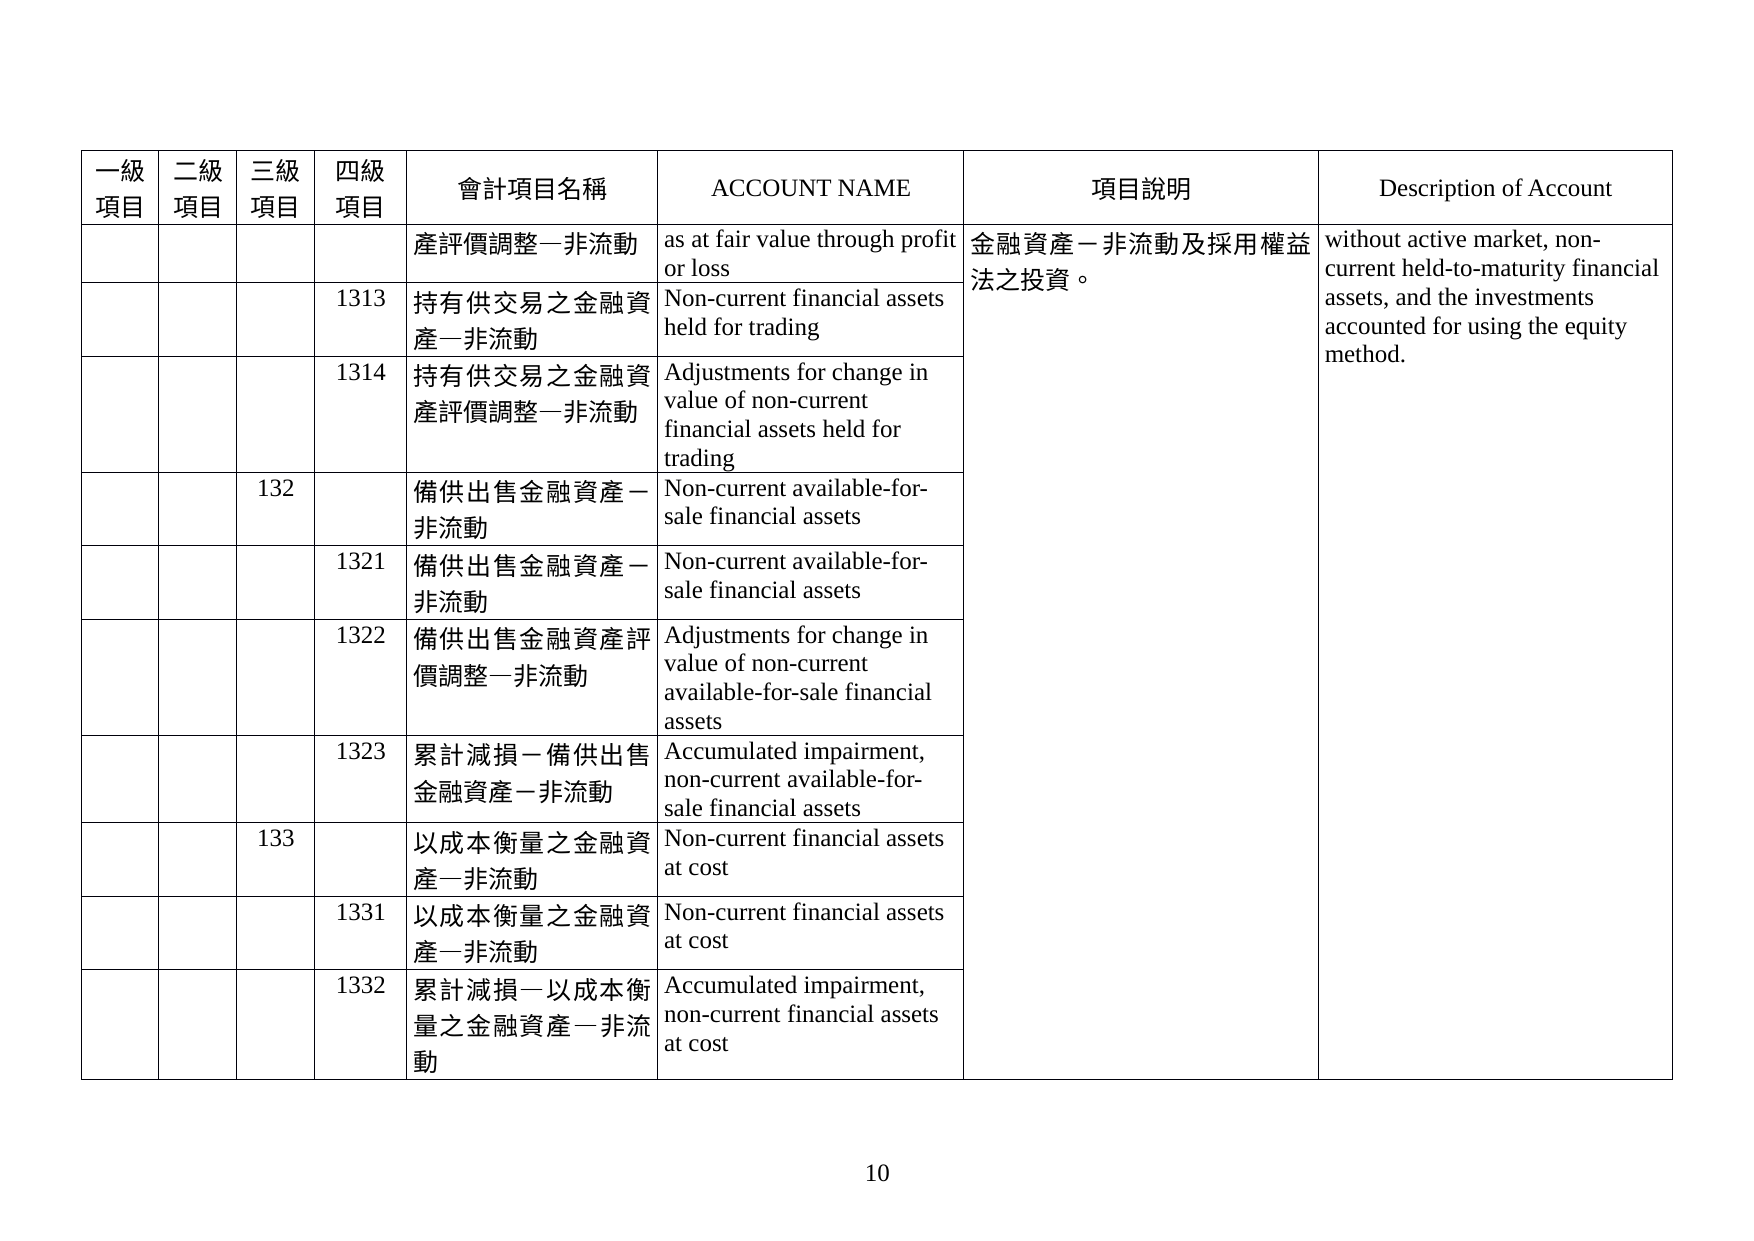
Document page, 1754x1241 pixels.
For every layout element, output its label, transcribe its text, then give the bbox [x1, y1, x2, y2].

table_cell 1322 [315, 620, 406, 735]
table_cell [82, 823, 158, 896]
table_cell [159, 283, 236, 356]
table_header ACCOUNT NAME [658, 151, 963, 223]
table_cell [82, 225, 158, 282]
table_cell [237, 620, 314, 735]
table_cell 備供出售金融資產評價調整—非流動 [407, 620, 657, 735]
table_cell [315, 823, 406, 896]
table_cell [159, 620, 236, 735]
table_cell [237, 970, 314, 1079]
table_cell 1331 [315, 897, 406, 969]
table_cell 持有供交易之金融資產—非流動 [407, 283, 657, 356]
table_header 一級項目 [82, 151, 158, 223]
table_cell Non-current financial assets at cost [658, 823, 963, 896]
table_cell [159, 473, 236, 545]
table_cell [82, 283, 158, 356]
table_cell [159, 897, 236, 969]
table_cell [159, 736, 236, 822]
table_cell 1314 [315, 357, 406, 472]
table_header 三級項目 [237, 151, 314, 223]
table_header 四級 項目 [315, 151, 406, 223]
table_cell 持有供交易之金融資產評價調整—非流動 [407, 357, 657, 472]
table_cell 備供出售金融資產－非流動 [407, 473, 657, 545]
table_cell Non-current available-for-sale financial assets [658, 473, 963, 545]
table_cell [159, 357, 236, 472]
table_cell 累計減損－備供出售金融資產－非流動 [407, 736, 657, 822]
table_cell [159, 546, 236, 619]
table_cell [82, 357, 158, 472]
table_cell [237, 283, 314, 356]
table_header 會計項目名稱 [407, 151, 657, 223]
table_cell 1323 [315, 736, 406, 822]
table_cell 133 [237, 823, 314, 896]
table_header 二級項目 [159, 151, 236, 223]
table_cell [315, 225, 406, 282]
table_cell 以成本衡量之金融資產—非流動 [407, 823, 657, 896]
table_cell [82, 473, 158, 545]
table_cell Adjustments for change in value of non-current available-for-sale financial assets [658, 620, 963, 735]
table_cell [159, 823, 236, 896]
table_cell Accumulated impairment, non-current financial assets at cost [658, 970, 963, 1079]
table_cell 1321 [315, 546, 406, 619]
table_cell [315, 473, 406, 545]
table_cell 1313 [315, 283, 406, 356]
table_cell as at fair value through profit or loss [658, 225, 963, 282]
table_cell Accumulated impairment, non-current available-for-sale financial assets [658, 736, 963, 822]
table_cell 產評價調整—非流動 [407, 225, 657, 282]
table_cell [237, 225, 314, 282]
table_header Description of Account [1319, 151, 1672, 223]
table_cell [159, 970, 236, 1079]
table_cell Non-current financial assets at cost [658, 897, 963, 969]
table_cell 以成本衡量之金融資產—非流動 [407, 897, 657, 969]
table_cell 備供出售金融資產－非流動 [407, 546, 657, 619]
table_cell Non-current available-for-sale financial assets [658, 546, 963, 619]
table_cell [82, 546, 158, 619]
table_cell 132 [237, 473, 314, 545]
table_cell without active market, non-current held-to-maturity financial assets, and the investments accounted for using the equity method. [1319, 225, 1672, 1079]
table_cell [237, 357, 314, 472]
table_cell Non-current financial assets held for trading [658, 283, 963, 356]
table_cell Adjustments for change in value of non-current financial assets held for trading [658, 357, 963, 472]
table_cell 累計減損—以成本衡量之金融資產—非流動 [407, 970, 657, 1079]
table_cell 金融資產－非流動及採用權益法之投資。 [964, 225, 1318, 1079]
table_cell [82, 620, 158, 735]
table_cell [82, 736, 158, 822]
table_cell [237, 736, 314, 822]
table_cell [82, 897, 158, 969]
table_cell 1332 [315, 970, 406, 1079]
table_header 項目說明 [964, 151, 1318, 223]
table_cell [82, 970, 158, 1079]
table_cell [237, 546, 314, 619]
table_cell [159, 225, 236, 282]
table_cell [237, 897, 314, 969]
